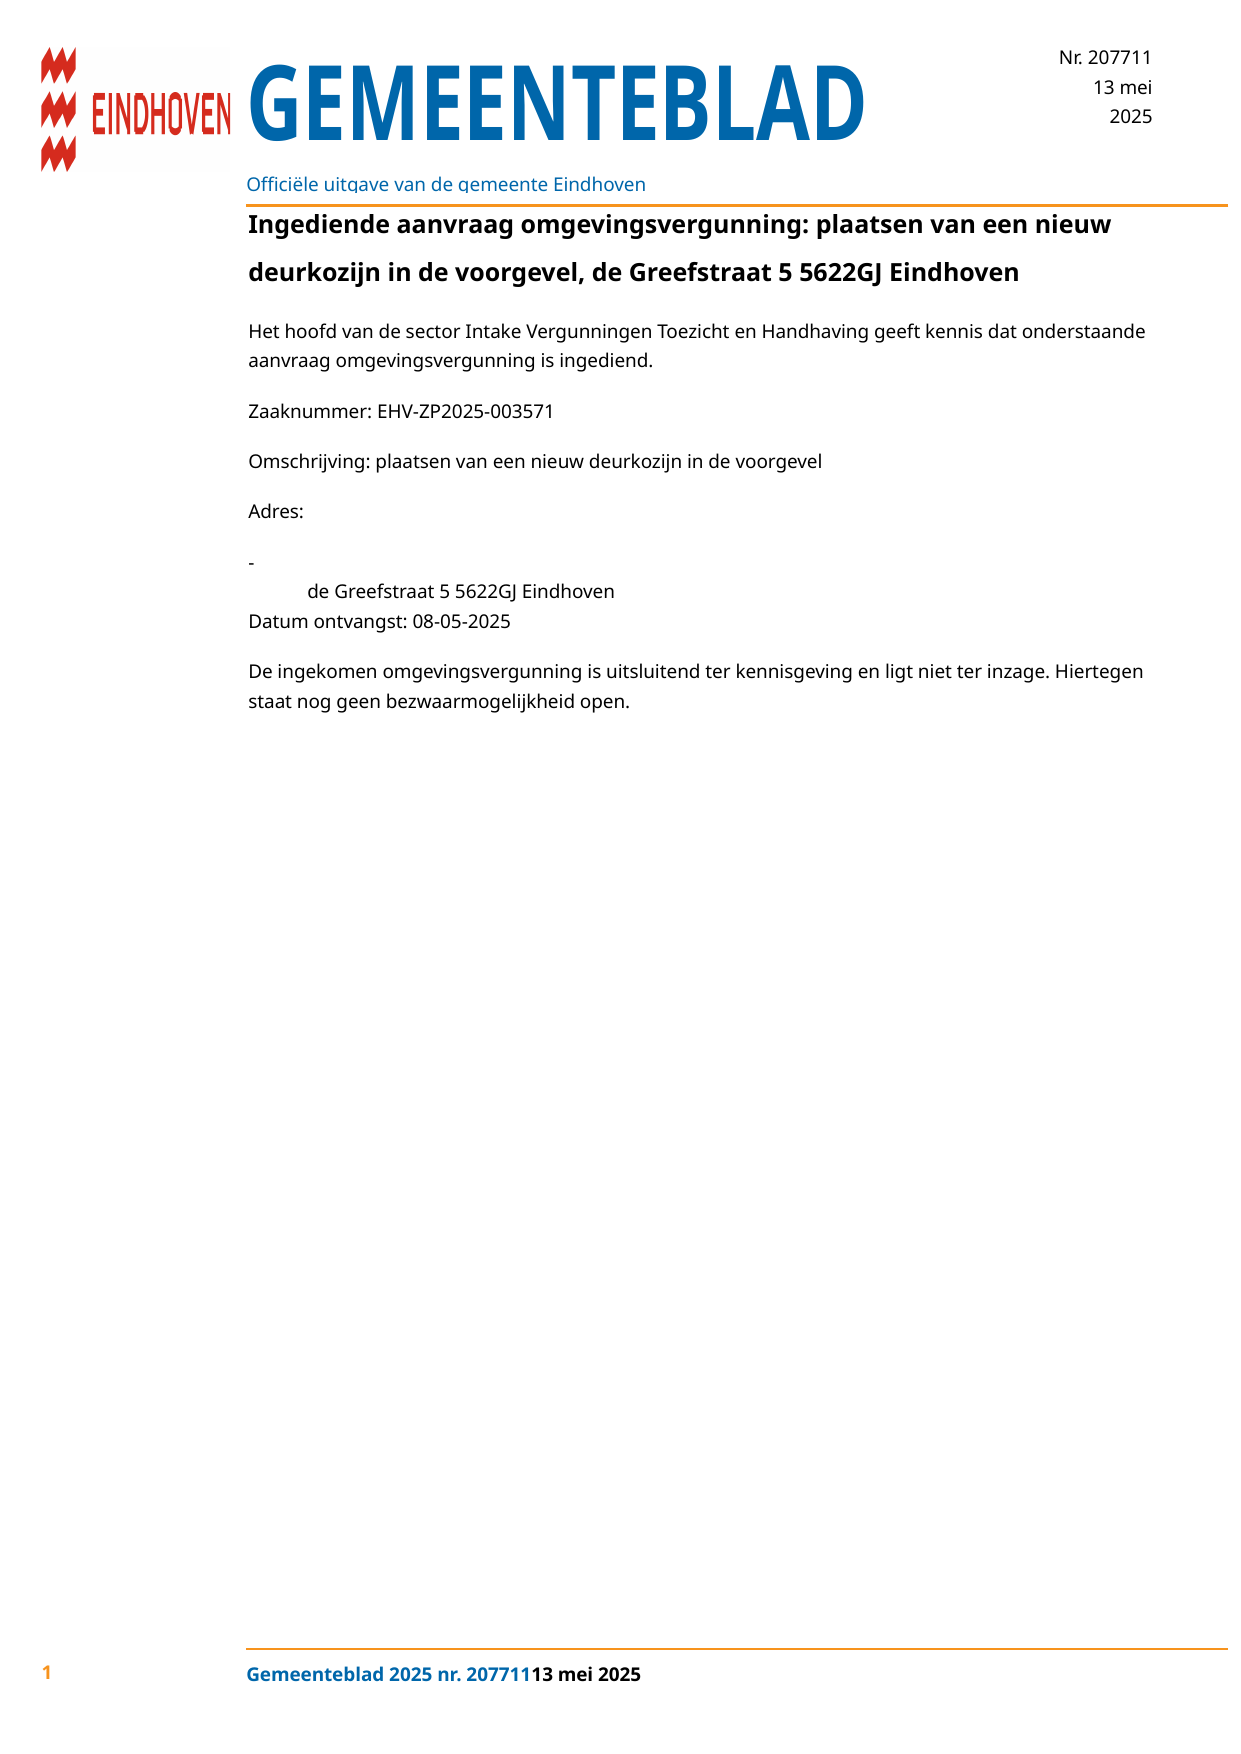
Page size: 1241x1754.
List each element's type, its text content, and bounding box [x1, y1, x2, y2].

text Het hoofd van de sector Intake Vergunningen Toezicht en Handhaving geeft kennis dat onderstaande aanvraag omgevingsvergunning is ingediend. [248, 318, 1152, 373]
text De ingekomen omgevingsvergunning is uitsluitend ter kennisgeving en ligt niet ter inzage. Hiertegen staat nog geen bezwaarmogelijkheid open. [248, 659, 1152, 714]
text Ingediende aanvraag omgevingsvergunning: plaatsen van een nieuw deurkozijn in de voorgevel, de Greefstraat 5 5622GJ Eindhoven [248, 207, 1152, 288]
picture [41, 47, 231, 172]
text Omschrijving: plaatsen van een nieuw deurkozijn in de voorgevel [248, 448, 1152, 474]
text Adres: [248, 499, 1152, 524]
list de Greefstraat 5 5622GJ Eindhoven [248, 579, 1152, 604]
text Datum ontvangst: 08-05-2025 [248, 608, 1152, 634]
text Zaaknummer: EHV-ZP2025-003571 [248, 398, 1152, 424]
